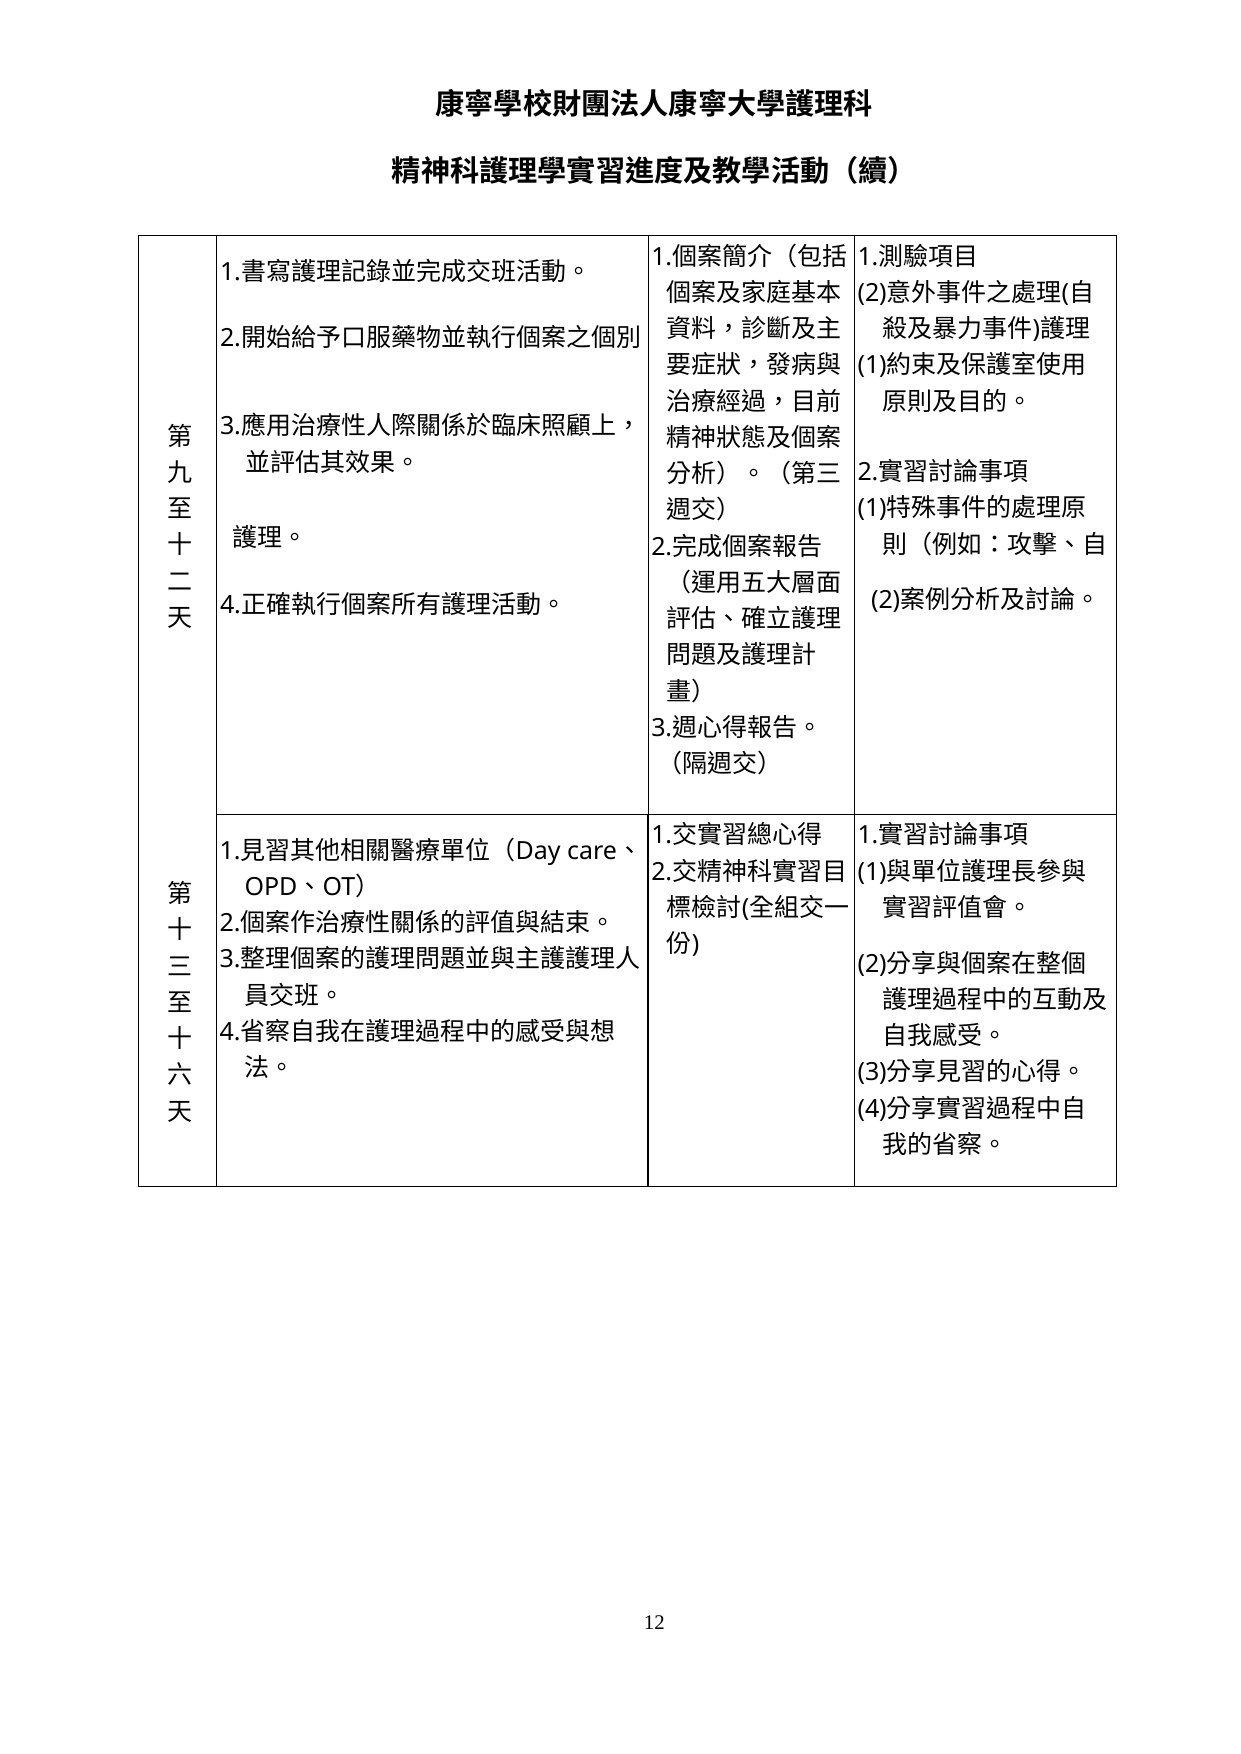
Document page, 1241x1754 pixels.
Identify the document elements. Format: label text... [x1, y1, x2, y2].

table_header 1.書寫護理記錄並完成交班活動。 2.開始給予口服藥物並執行個案之個別 護理。 4.正確執行個案所有護理活動。 [217, 236, 648, 814]
text 精神科護理學實習進度及教學活動（續） [142, 135, 1167, 202]
table_cell 第 十 三 至 十 六 天 [139, 814, 216, 1186]
table_cell 1.實習討論事項 (1)與單位護理長參與 實習評值會。 [855, 815, 1116, 1186]
table_header 1.個案簡介（包括個案及家庭基本資料，診斷及主要症狀，發病與治療經過，目前精神狀態及個案分析）。（第三週交） 2.完成個案報告 （運用五大層面評估、確立護理問題及護理計畫） 3.週心得報告。 （隔週交） [649, 236, 854, 814]
text 康寧學校財團法人康寧大學護理科 [142, 68, 1167, 135]
table_cell [217, 815, 647, 1186]
table_header 第 九 至 十 二 天 [139, 236, 216, 814]
table_header 1.測驗項目 (1)約束及保護室使用 原則及目的。 2.實習討論事項 (1)特殊事件的處理原 則（例如：攻擊、自 [855, 236, 1116, 814]
table_cell 1.交實習總心得 2.交精神科實習目標檢討(全組交一份) [649, 815, 854, 1186]
